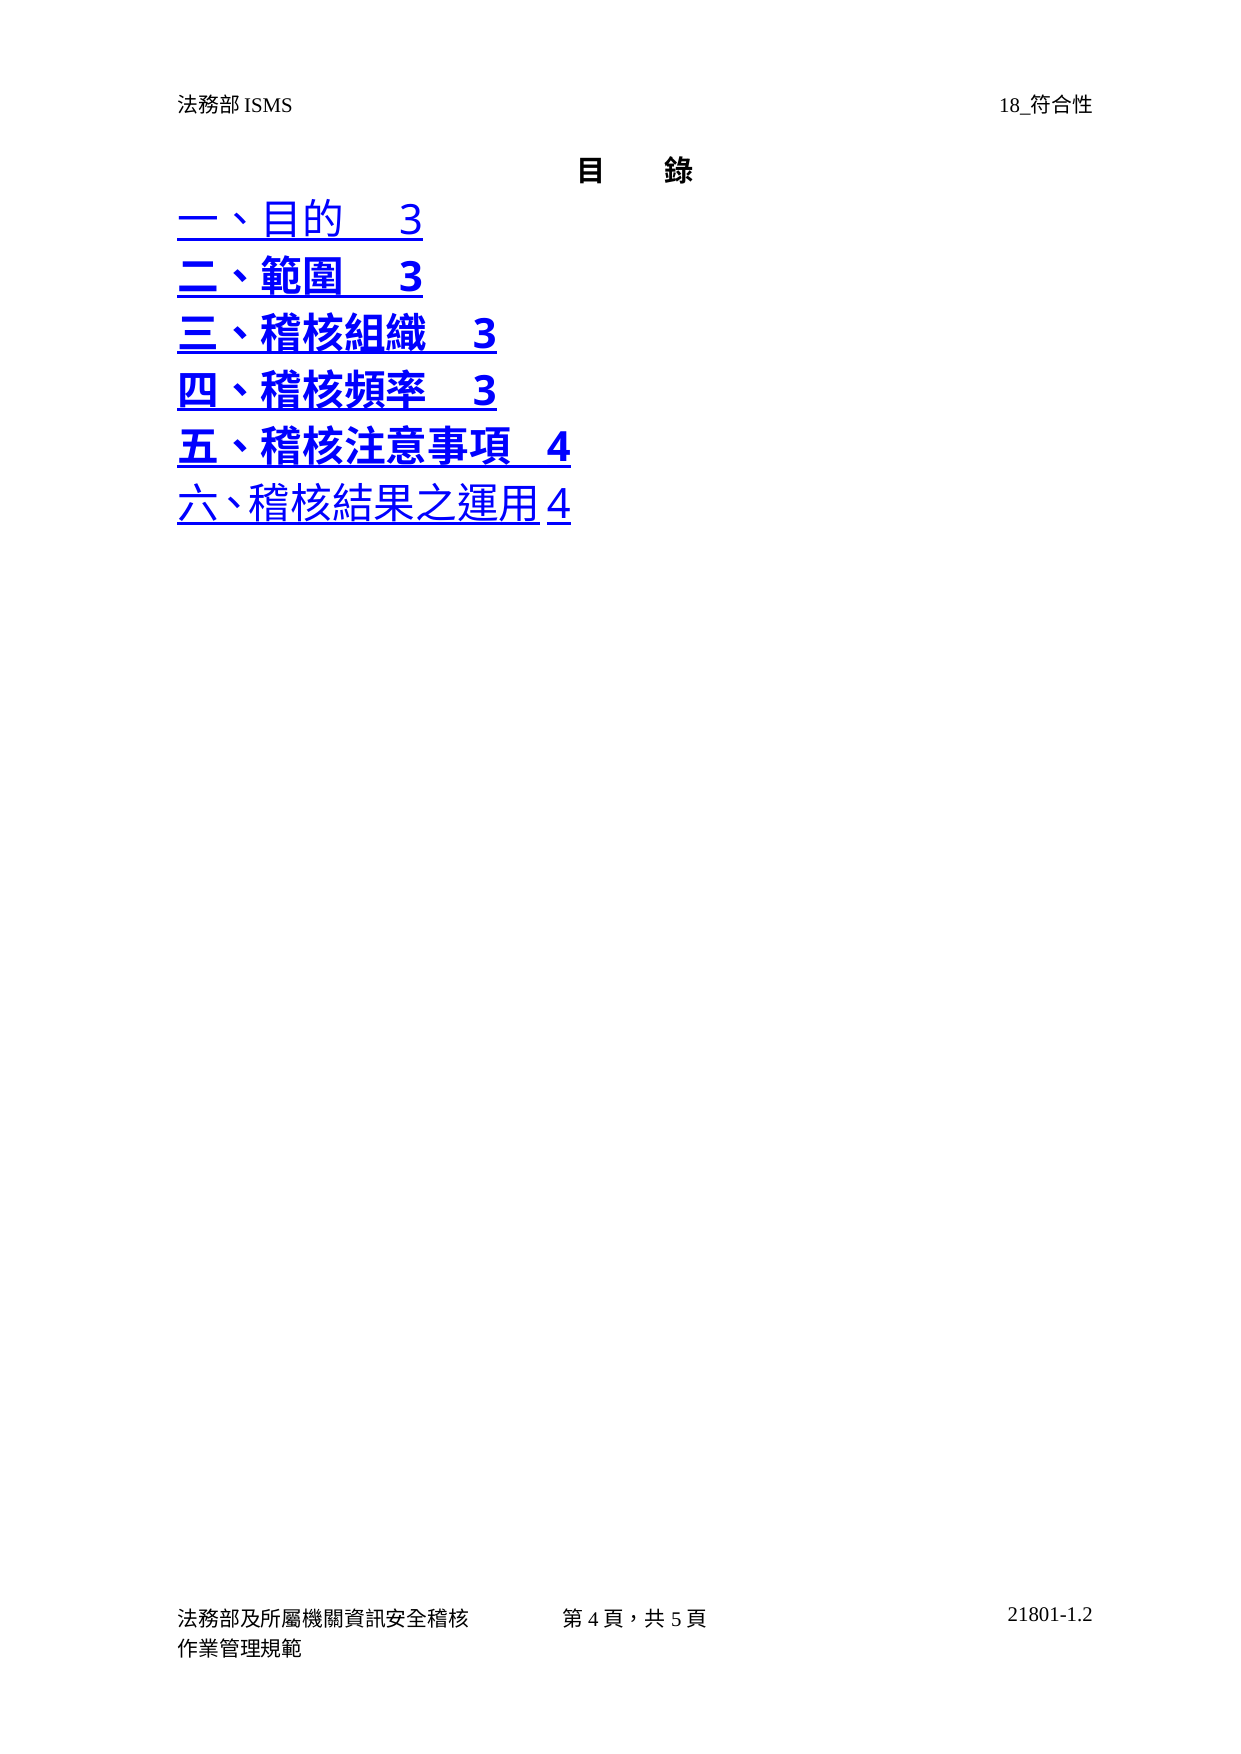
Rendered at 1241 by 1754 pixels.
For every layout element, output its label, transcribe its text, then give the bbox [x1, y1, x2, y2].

text 四、稽核頻率 3 [177, 360, 1092, 417]
text 五、稽核注意事項 4 [177, 417, 1092, 474]
text 二、範圍 3 [177, 247, 1092, 303]
text 一、目的 3 [177, 190, 1092, 247]
text 三、稽核組織 3 [177, 303, 1092, 360]
text 目 錄 [177, 148, 1092, 190]
text 六、稽核結果之運用 4 [177, 474, 1092, 531]
